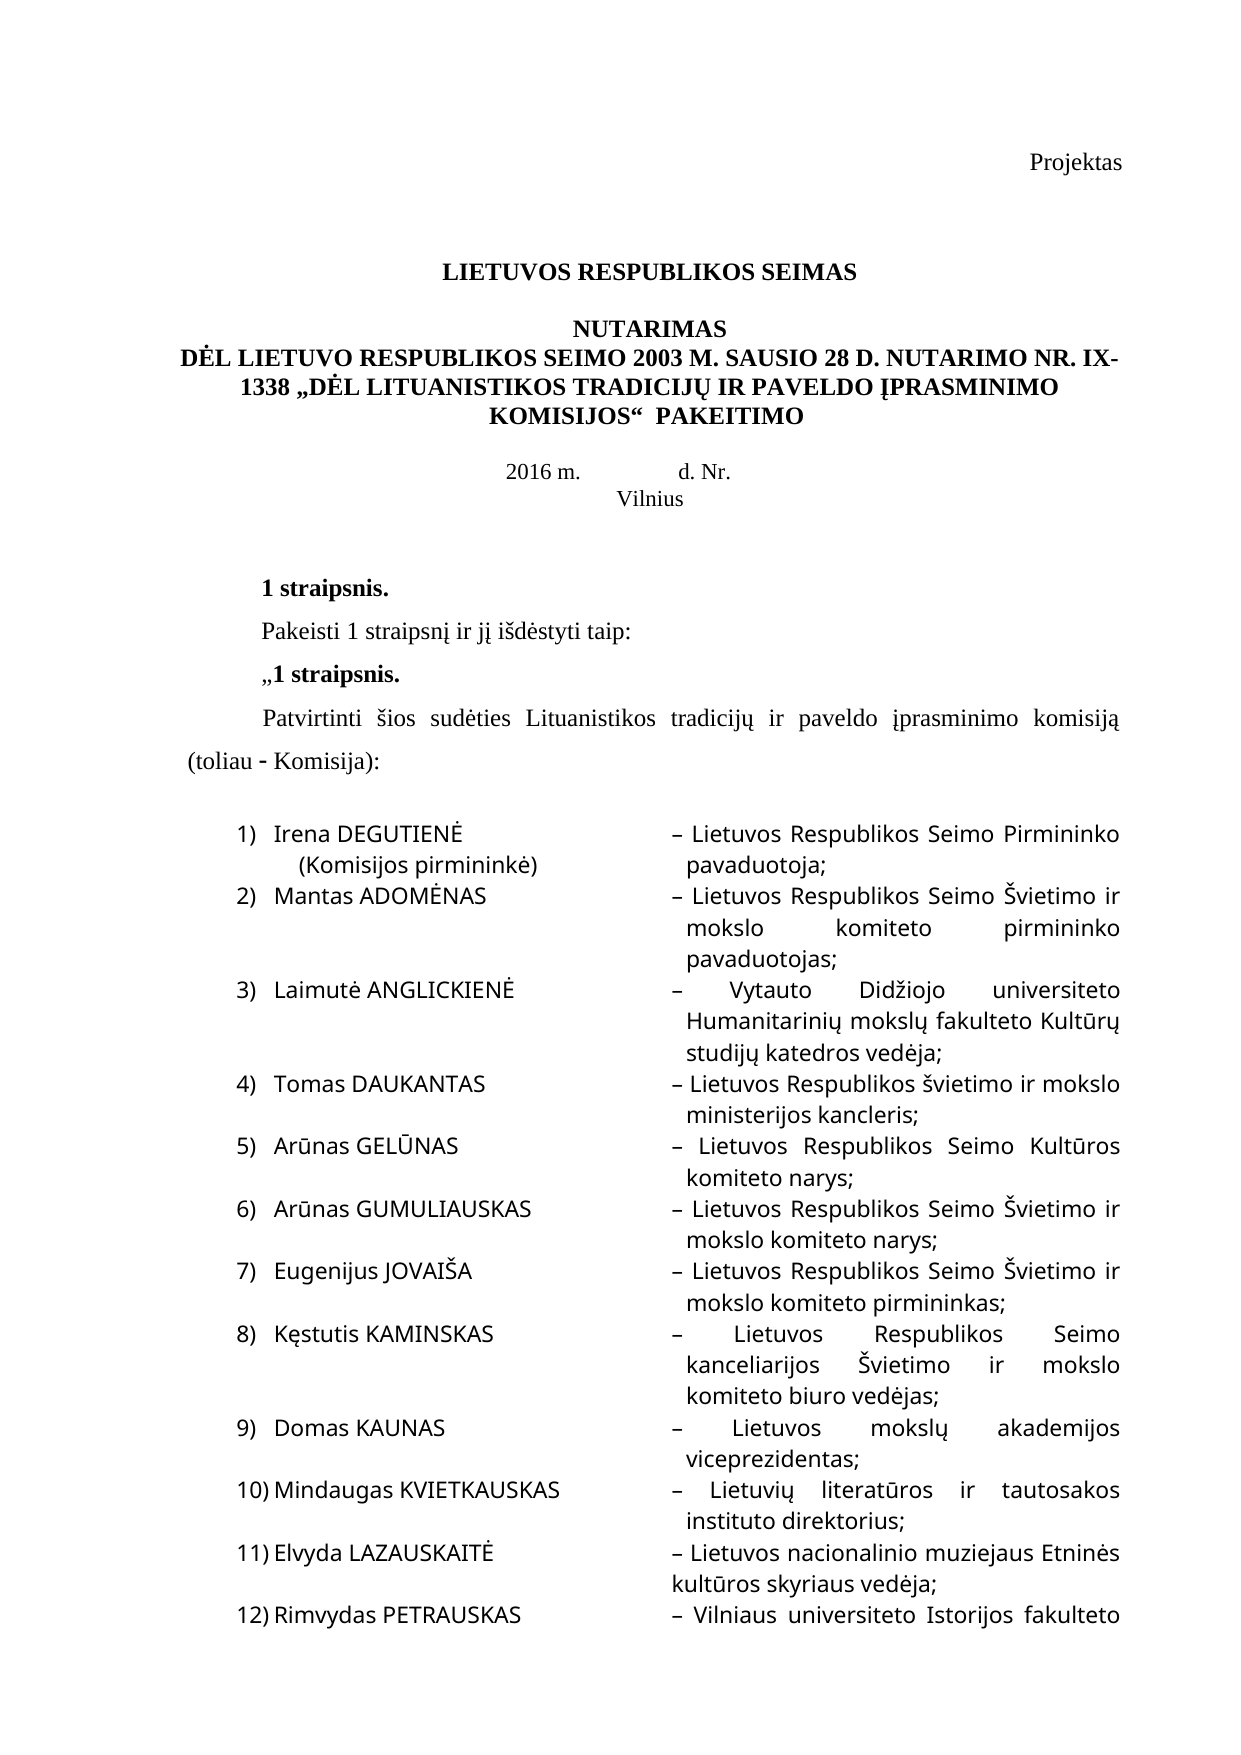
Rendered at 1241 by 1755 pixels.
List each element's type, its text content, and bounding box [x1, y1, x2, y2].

table_cell 3) Laimutė ANGLICKIENĖ [187, 974, 660, 1068]
table_cell – Vytauto Didžiojo universiteto Humanitarinių mokslų fakulteto Kultūrų studijų katedros vedėja; [660, 974, 1132, 1068]
table_cell 4) Tomas DAUKANTAS [187, 1068, 660, 1130]
table_cell 2) Mantas ADOMĖNAS [187, 880, 660, 974]
text Pakeisti 1 straipsnį ir jį išdėstyti taip: [187, 616, 1120, 645]
table_cell 12) Rimvydas PETRAUSKAS [187, 1599, 660, 1630]
table_cell 8) Kęstutis KAMINSKAS [187, 1318, 660, 1411]
table_cell – Lietuvos mokslų akademijos viceprezidentas; [660, 1411, 1132, 1474]
text 1 straipsnis. [187, 573, 1120, 602]
table_cell 6) Arūnas GUMULIAUSKAS [187, 1193, 660, 1255]
table_cell 7) Eugenijus JOVAIŠA [187, 1255, 660, 1318]
table_cell – Lietuvių literatūros ir tautosakos instituto direktorius; [660, 1474, 1132, 1536]
table_cell 5) Arūnas GELŪNAS [187, 1130, 660, 1193]
table_cell 11) Elvyda LAZAUSKAITĖ [187, 1536, 660, 1599]
table_cell – Lietuvos Respublikos Seimo Švietimo ir mokslo komiteto pirmininkas; [660, 1255, 1132, 1318]
text Patvirtinti šios sudėties Lituanistikos tradicijų ir paveldo įprasminimo komisiją (toliau  Komisija): [187, 703, 1120, 774]
text LIETUVOS RESPUBLIKOS SEIMAS [177, 257, 1122, 286]
table_cell – Lietuvos Respublikos Seimo Švietimo ir mokslo komiteto narys; [660, 1193, 1132, 1255]
table_cell – Lietuvos Respublikos Seimo Kultūros komiteto narys; [660, 1130, 1132, 1193]
table_cell – Lietuvos Respublikos Seimo Švietimo ir mokslo komiteto pirmininko pavaduotojas; [660, 880, 1132, 974]
table_cell – Lietuvos nacionalinio muziejaus Etninės kultūros skyriaus vedėja; [660, 1536, 1132, 1599]
text NUTARIMAS [177, 314, 1122, 343]
table_cell 9) Domas KAUNAS [187, 1411, 660, 1474]
table_header – Lietuvos Respublikos Seimo Pirmininko pavaduotoja; [660, 818, 1132, 880]
table_cell – Vilniaus universiteto Istorijos fakulteto [660, 1599, 1132, 1630]
table_cell – Lietuvos Respublikos Seimo kanceliarijos Švietimo ir mokslo komiteto biuro vedėjas; [660, 1318, 1132, 1411]
text Projektas [177, 147, 1122, 176]
text DĖL LIETUVO RESPUBLIKOS SEIMO 2003 M. SAUSIO 28 D. NUTARIMO NR. IX-1338 „DĖL LITUANISTIKOS TRADICIJŲ IR PAVELDO ĮPRASMINIMO KOMISIJOS“ PAKEITIMO [177, 343, 1122, 429]
table_header 1) Irena DEGUTIENĖ (Komisijos pirmininkė) [187, 818, 660, 880]
text 2016 m. d. Nr. Vilnius [177, 458, 1122, 511]
text „1 straipsnis. [187, 659, 1120, 688]
table_cell – Lietuvos Respublikos švietimo ir mokslo ministerijos kancleris; [660, 1068, 1132, 1130]
table_cell 10) Mindaugas KVIETKAUSKAS [187, 1474, 660, 1536]
